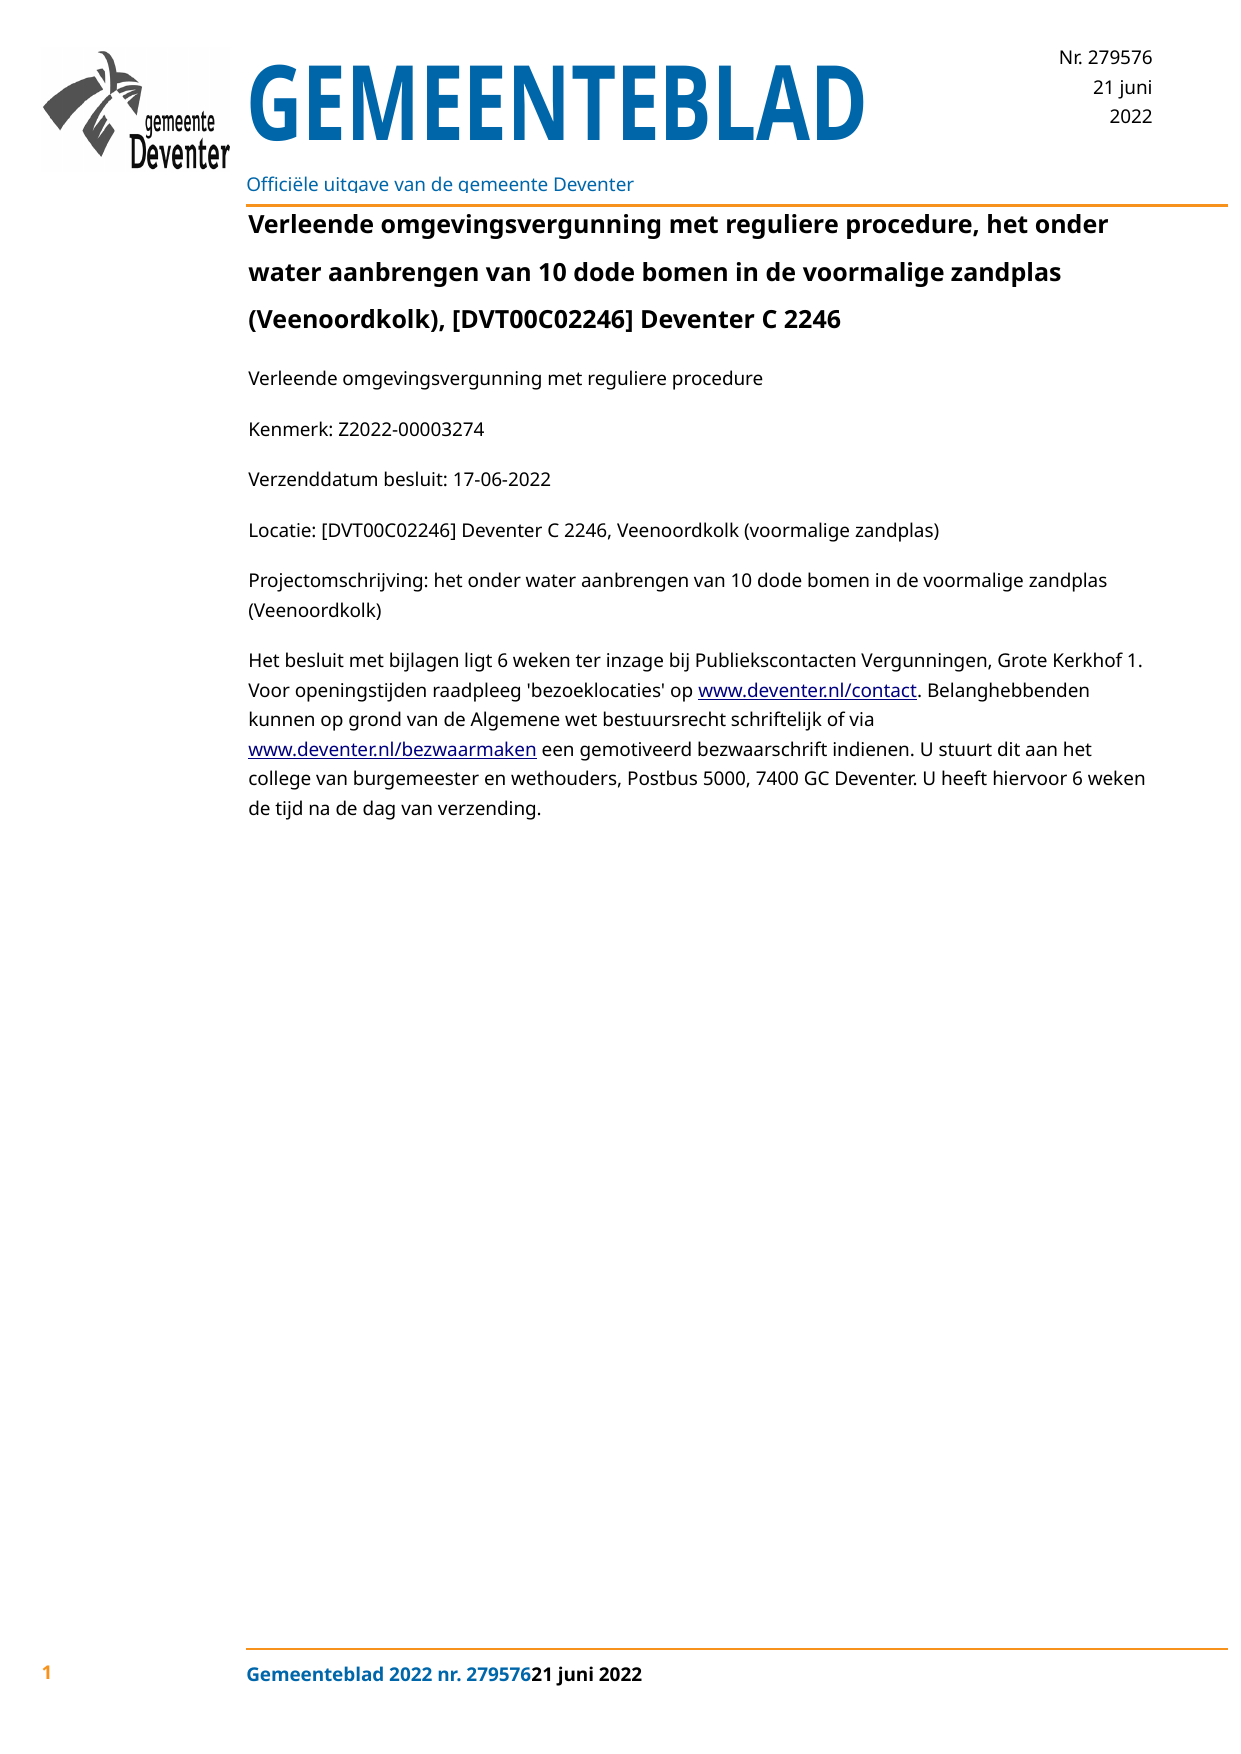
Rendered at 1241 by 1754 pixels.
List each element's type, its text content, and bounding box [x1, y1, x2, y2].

text Verzenddatum besluit: 17-06-2022 [248, 466, 1152, 492]
picture [41, 47, 231, 172]
text Verleende omgevingsvergunning met reguliere procedure, het onder water aanbrengen van 10 dode bomen in de voormalige zandplas (Veenoordkolk), [DVT00C02246] Deventer C 2246 [248, 207, 1152, 336]
text Locatie: [DVT00C02246] Deventer C 2246, Veenoordkolk (voormalige zandplas) [248, 517, 1152, 542]
text Het besluit met bijlagen ligt 6 weken ter inzage bij Publiekscontacten Vergunningen, Grote Kerkhof 1. Voor openingstijden raadpleeg 'bezoeklocaties' op www.deventer.nl/contact. Belanghebbenden kunnen op grond van de Algemene wet bestuursrecht schriftelijk of via www.deventer.nl/bezwaarmaken een gemotiveerd bezwaarschrift indienen. U stuurt dit aan het college van burgemeester en wethouders, Postbus 5000, 7400 GC Deventer. U heeft hiervoor 6 weken de tijd na de dag van verzending. [248, 647, 1152, 821]
text Projectomschrijving: het onder water aanbrengen van 10 dode bomen in de voormalige zandplas (Veenoordkolk) [248, 567, 1152, 622]
text Verleende omgevingsvergunning met reguliere procedure [248, 366, 1152, 391]
text Kenmerk: Z2022-00003274 [248, 416, 1152, 442]
